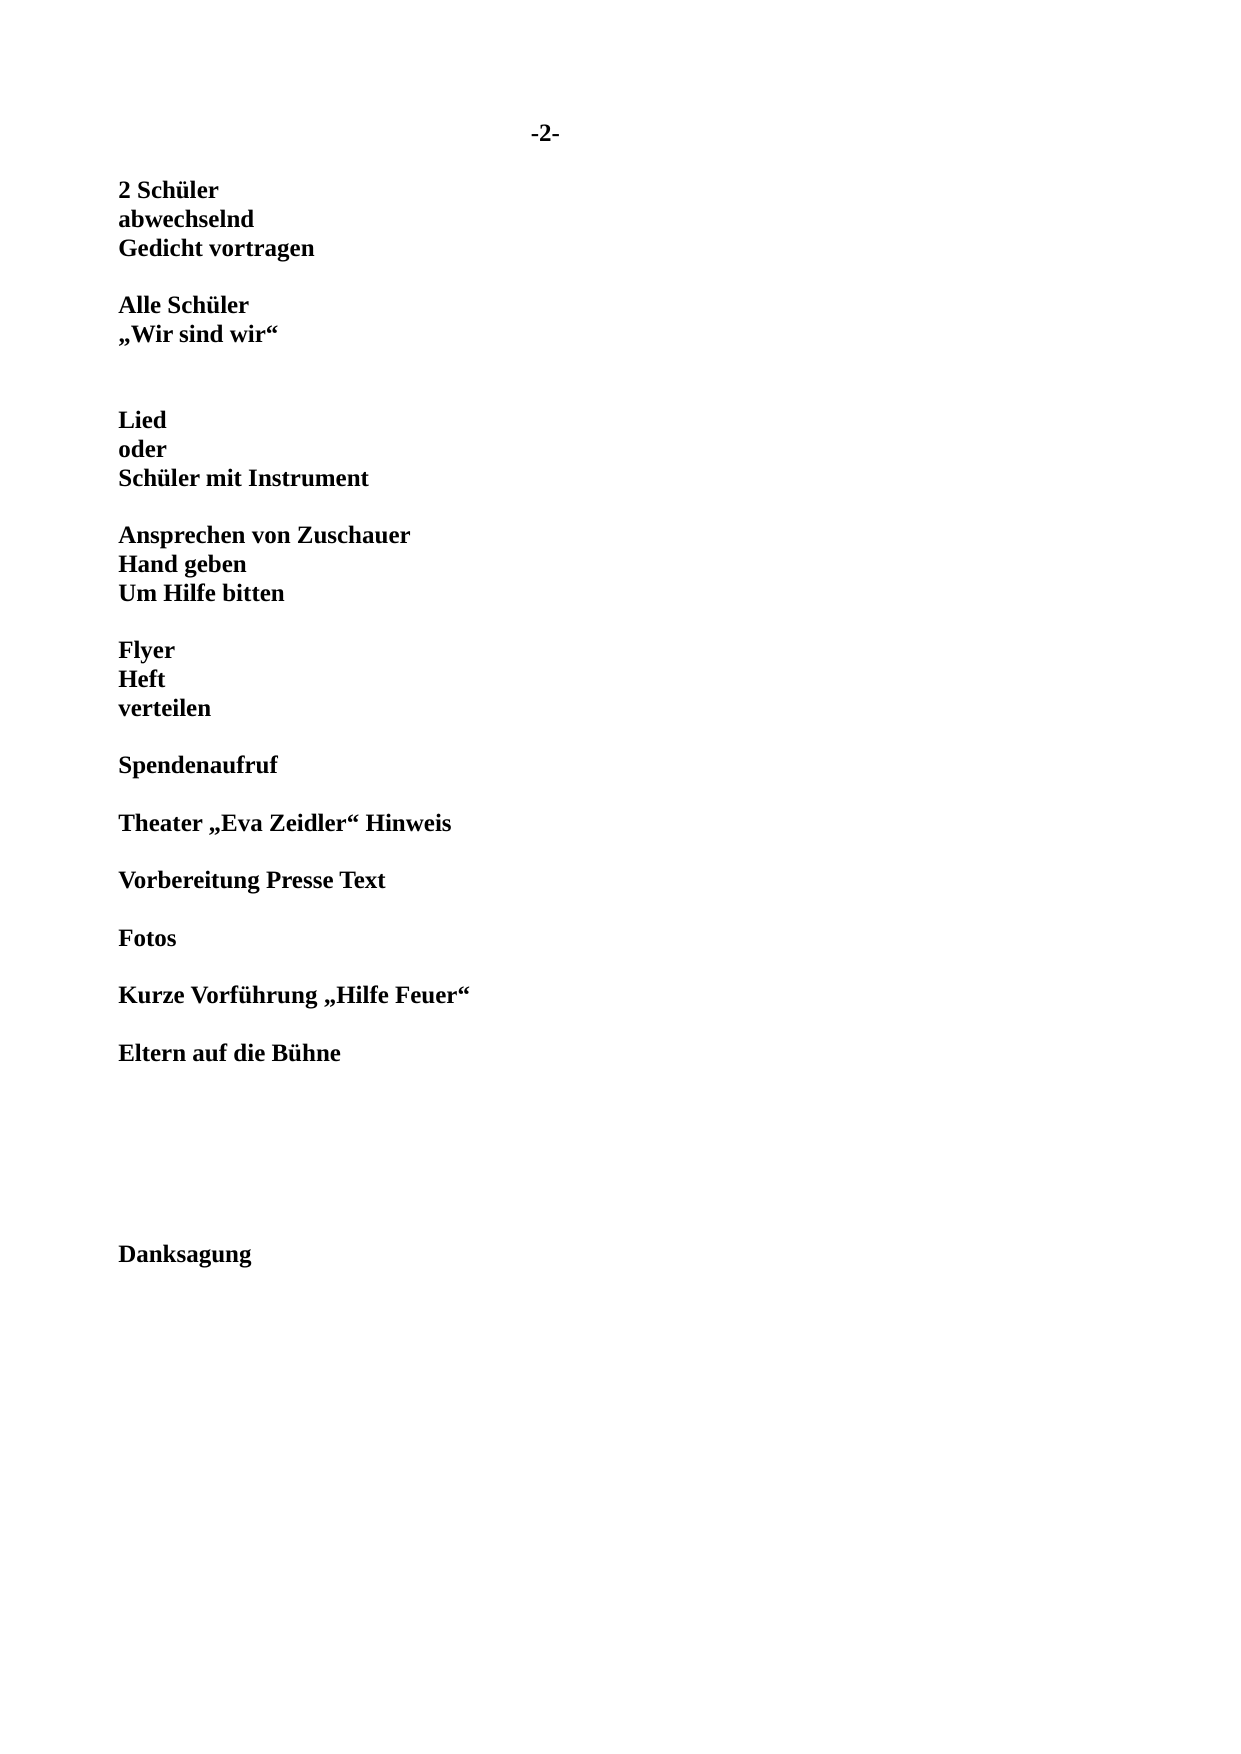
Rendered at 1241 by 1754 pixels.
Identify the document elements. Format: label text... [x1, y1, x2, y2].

text Hand geben [118, 549, 1122, 578]
text Vorbereitung Presse Text [118, 866, 1122, 894]
text abwechselnd [118, 204, 1122, 233]
text Um Hilfe bitten [118, 578, 1122, 607]
text Flyer [118, 607, 1122, 664]
text Heft [118, 664, 1122, 693]
text Gedicht vortragen [118, 233, 1122, 262]
text Spendenaufruf [118, 751, 1122, 779]
text oder [118, 434, 1122, 463]
text „Wir sind wir“ [118, 319, 1122, 348]
text Schüler mit Instrument [118, 463, 1122, 492]
text Lied [118, 406, 1122, 434]
text 2 Schüler [118, 176, 1122, 204]
text Kurze Vorführung „Hilfe Feuer“ [118, 981, 1122, 1009]
text Fotos [118, 923, 1122, 952]
text Danksagung [118, 1239, 1122, 1268]
text verteilen [118, 693, 1122, 722]
text Ansprechen von Zuschauer [118, 521, 1122, 549]
text Theater „Eva Zeidler“ Hinweis [118, 808, 1122, 837]
text -2- [118, 118, 1122, 147]
text Alle Schüler [118, 291, 1122, 319]
text Eltern auf die Bühne [118, 1038, 1122, 1067]
